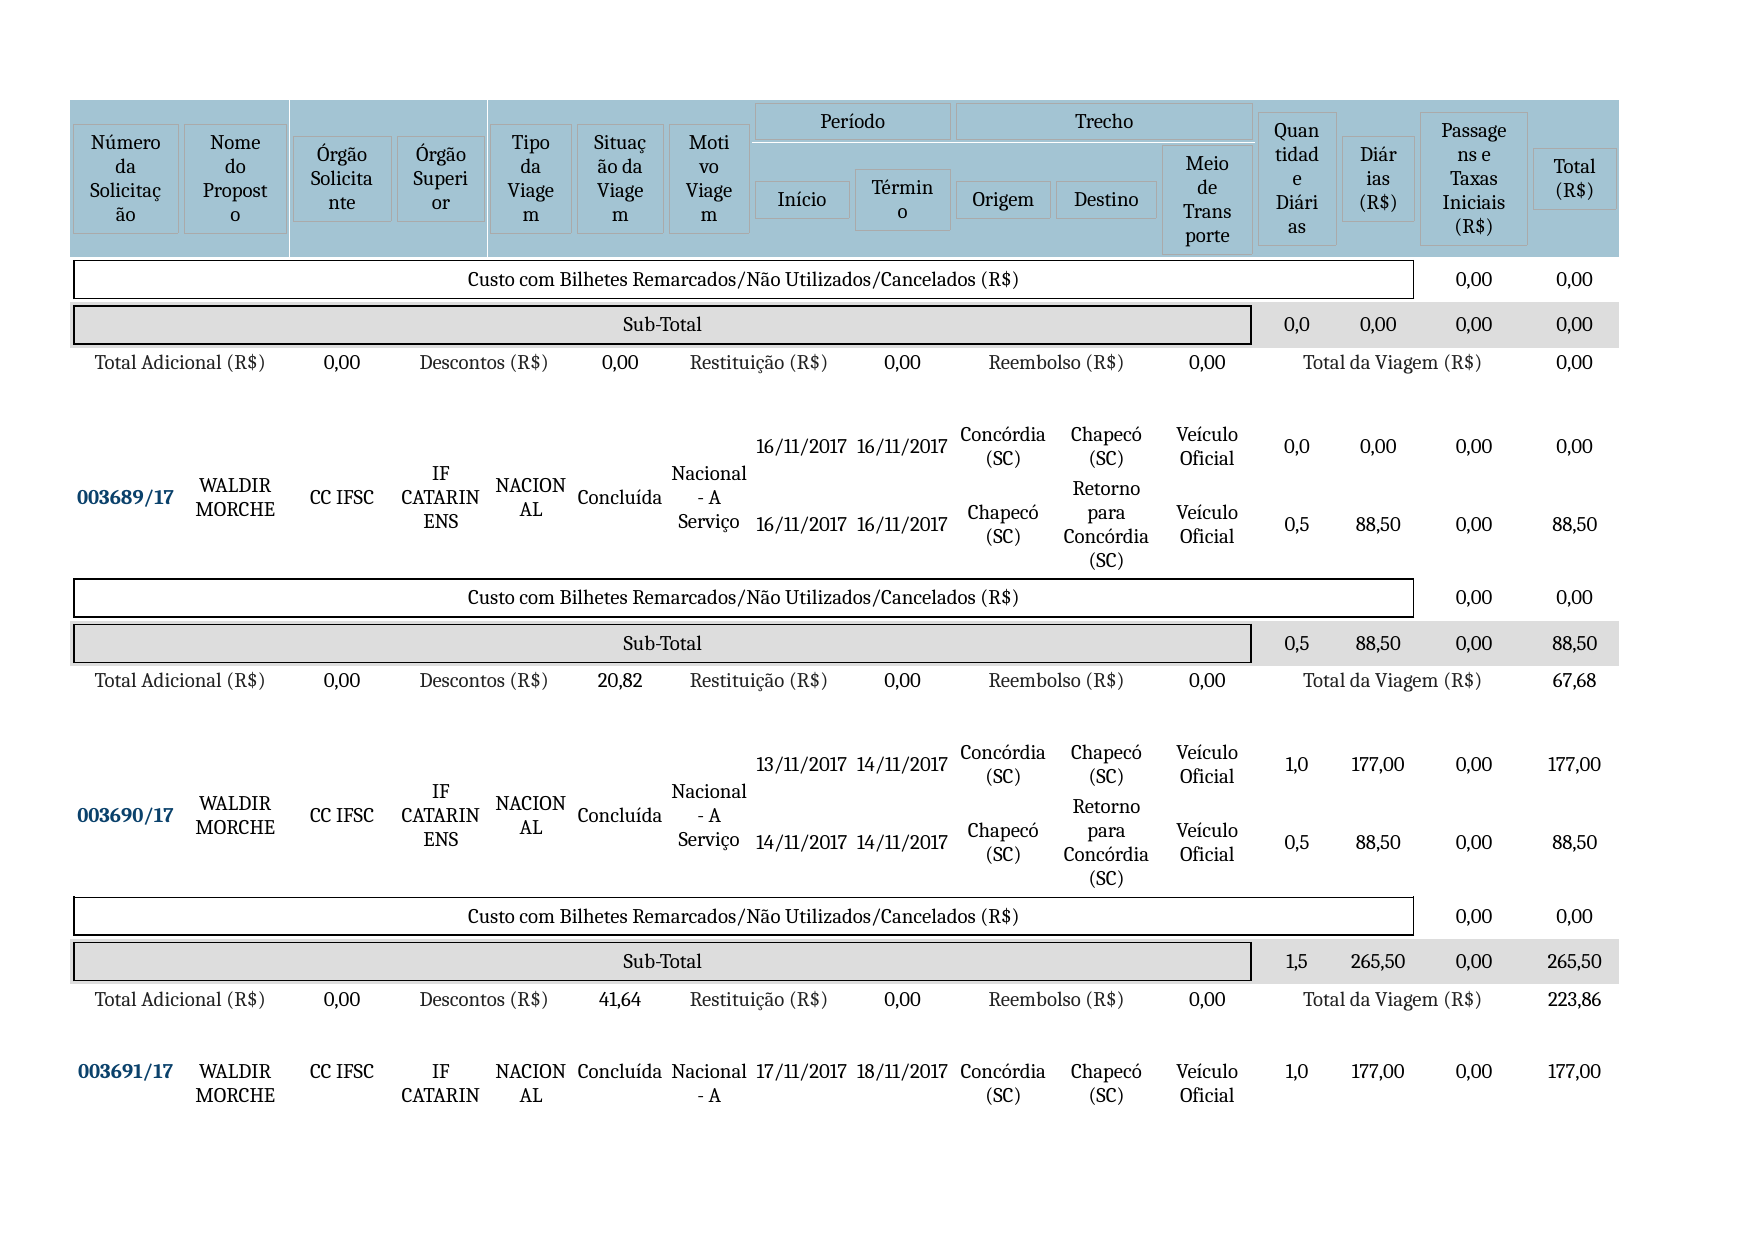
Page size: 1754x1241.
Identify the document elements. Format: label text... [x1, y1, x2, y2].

table_cell 003689/17 [70, 420, 181, 474]
table_cell 0,00 [1417, 894, 1530, 939]
table_cell Reembolso (R$) [953, 348, 1159, 377]
table_cell Descontos (R$) [394, 984, 574, 1014]
table_cell Chapecó (SC) [953, 792, 1053, 893]
table_cell Veículo Oficial [1159, 792, 1255, 893]
table_cell 177,00 [1530, 738, 1619, 792]
table_cell Reembolso (R$) [953, 984, 1159, 1014]
table_header Diárias (R$) [1339, 100, 1417, 257]
table_cell NACIONAL [488, 420, 574, 474]
table_cell 88,50 [1530, 474, 1619, 575]
table_cell Nacional - A Serviço [666, 1056, 752, 1110]
table_cell IF CATARINENS [394, 420, 487, 474]
table_cell Concórdia (SC) [953, 1056, 1053, 1110]
table_cell CC IFSC [290, 420, 394, 474]
table_cell WALDIR MORCHE [181, 420, 289, 474]
table_cell [70, 1014, 1619, 1056]
table_cell Retorno para Concórdia (SC) [1053, 792, 1159, 893]
table_cell WALDIR MORCHE [181, 738, 289, 792]
table_cell 0,00 [852, 666, 953, 696]
table_cell Descontos (R$) [394, 666, 574, 696]
table_cell IF CATARINENS [394, 1056, 487, 1110]
table_cell 67,68 [1530, 666, 1619, 696]
table_cell 0,00 [1417, 257, 1530, 302]
table_cell Veículo Oficial [1159, 738, 1255, 792]
table_cell Início [752, 143, 852, 257]
table_cell Veículo Oficial [1159, 474, 1255, 575]
table_cell Total Adicional (R$) [70, 348, 289, 377]
table_header Total (R$) [1530, 100, 1619, 257]
table_cell 265,50 [1530, 939, 1619, 984]
table_cell Chapecó (SC) [1053, 738, 1159, 792]
table_cell Meio de Transporte [1159, 143, 1255, 257]
table_cell 0,00 [1159, 348, 1255, 377]
table_cell Total da Viagem (R$) [1255, 984, 1530, 1014]
table_header Trecho [953, 100, 1255, 142]
table_cell 0,00 [1417, 575, 1530, 621]
table_cell Retorno para Concórdia (SC) [1053, 474, 1159, 575]
table_header Quantidade Diárias [1255, 100, 1339, 257]
table_cell 1,5 [1255, 939, 1339, 984]
table_cell 0,00 [1417, 420, 1530, 473]
table_cell 0,00 [1417, 939, 1530, 984]
table_cell 003690/17 [70, 738, 181, 792]
table_cell 14/11/2017 [752, 792, 852, 893]
table_cell 0,00 [1417, 302, 1530, 348]
table_cell Veículo Oficial [1159, 420, 1255, 473]
table_cell 16/11/2017 [852, 420, 953, 473]
table_header Situação da Viagem [574, 100, 666, 257]
table_cell 1,0 [1255, 738, 1339, 792]
table_cell 1,0 [1255, 1056, 1339, 1110]
table_cell 0,0 [1255, 302, 1339, 348]
table_cell Total da Viagem (R$) [1255, 348, 1530, 377]
table_cell Sub-Total [70, 939, 1255, 984]
table_header Período [752, 100, 953, 142]
table_cell 41,64 [574, 984, 666, 1014]
table_cell 177,00 [1339, 738, 1417, 792]
table_cell 16/11/2017 [752, 474, 852, 575]
table_cell Reembolso (R$) [953, 666, 1159, 696]
table_cell 88,50 [1530, 792, 1619, 893]
table_cell 0,00 [1417, 738, 1530, 792]
table_cell 0,00 [574, 348, 666, 377]
table_cell CC IFSC [290, 738, 394, 792]
table_cell 0,00 [852, 984, 953, 1014]
table_cell Chapecó (SC) [1053, 1056, 1159, 1110]
table_cell Concluída [574, 420, 666, 474]
table_cell 223,86 [1530, 984, 1619, 1014]
table_cell Custo com Bilhetes Remarcados/Não Utilizados/Cancelados (R$) [70, 894, 1417, 939]
table_header Tipo da Viagem [488, 100, 574, 257]
table_cell 0,00 [1530, 420, 1619, 473]
table_cell 0,00 [1530, 575, 1619, 621]
table_cell 88,50 [1339, 621, 1417, 666]
table_cell Total Adicional (R$) [70, 984, 289, 1014]
table_cell 0,5 [1255, 621, 1339, 666]
table_cell Nacional - A Serviço [666, 738, 752, 792]
table_cell 0,0 [1255, 420, 1339, 473]
table_cell 88,50 [1339, 474, 1417, 575]
table_header Nome do Proposto [181, 100, 289, 257]
table_cell 0,00 [290, 348, 394, 377]
table_cell Sub-Total [70, 621, 1255, 666]
table_header Motivo Viagem [666, 100, 752, 257]
table_header Órgão Solicitante [290, 100, 394, 257]
table_cell Restituição (R$) [666, 984, 852, 1014]
table_cell [70, 696, 1619, 738]
table_cell 16/11/2017 [752, 420, 852, 473]
table_header Órgão Superior [394, 100, 487, 257]
table_cell 0,5 [1255, 792, 1339, 893]
table_cell 0,00 [1530, 257, 1619, 302]
table_cell 13/11/2017 [752, 738, 852, 792]
table_cell 177,00 [1530, 1056, 1619, 1110]
table_cell Destino [1053, 143, 1159, 257]
table_cell 18/11/2017 [852, 1056, 953, 1110]
table_cell CC IFSC [290, 1056, 394, 1110]
table_cell Restituição (R$) [666, 348, 852, 377]
table_cell Total Adicional (R$) [70, 666, 289, 696]
table_cell 0,00 [1417, 474, 1530, 575]
table_cell 177,00 [1339, 1056, 1417, 1110]
table_cell 14/11/2017 [852, 738, 953, 792]
table_cell 0,00 [290, 666, 394, 696]
table_cell 0,00 [852, 348, 953, 377]
table_cell 14/11/2017 [852, 792, 953, 893]
table_cell IF CATARINENS [394, 738, 487, 792]
table_header Número da Solicitação [70, 100, 181, 257]
table_cell 0,00 [1417, 1056, 1530, 1110]
table_cell Concórdia (SC) [953, 420, 1053, 473]
table_cell NACIONAL [488, 1056, 574, 1110]
table_cell 0,00 [1417, 621, 1530, 666]
table_cell Chapecó (SC) [1053, 420, 1159, 473]
table_cell 0,00 [1530, 894, 1619, 939]
table_cell Descontos (R$) [394, 348, 574, 377]
table_cell Sub-Total [70, 302, 1255, 348]
table_cell Restituição (R$) [666, 666, 852, 696]
table_cell WALDIR MORCHE [181, 1056, 289, 1110]
table_cell 0,5 [1255, 474, 1339, 575]
table_cell 88,50 [1530, 621, 1619, 666]
table_cell 0,00 [1530, 302, 1619, 348]
table_cell 0,00 [290, 984, 394, 1014]
table_cell Nacional - A Serviço [666, 420, 752, 474]
table_cell 265,50 [1339, 939, 1417, 984]
table_cell Concluída [574, 1056, 666, 1110]
table_cell 0,00 [1159, 984, 1255, 1014]
table_cell Concluída [574, 738, 666, 792]
table_cell 16/11/2017 [852, 474, 953, 575]
table_cell Origem [953, 143, 1053, 257]
table_cell 20,82 [574, 666, 666, 696]
table_cell 0,00 [1339, 302, 1417, 348]
table_cell Veículo Oficial [1159, 1056, 1255, 1110]
table_cell 0,00 [1159, 666, 1255, 696]
table_cell 0,00 [1530, 348, 1619, 377]
table_cell [70, 378, 1619, 420]
table_cell Custo com Bilhetes Remarcados/Não Utilizados/Cancelados (R$) [70, 575, 1417, 621]
table_cell Concórdia (SC) [953, 738, 1053, 792]
table_cell 003691/17 [70, 1056, 181, 1110]
table_header Passagens e Taxas Iniciais (R$) [1417, 100, 1530, 257]
table_cell NACIONAL [488, 738, 574, 792]
table_cell 0,00 [1339, 420, 1417, 473]
table_cell Custo com Bilhetes Remarcados/Não Utilizados/Cancelados (R$) [70, 257, 1417, 302]
table_cell 17/11/2017 [752, 1056, 852, 1110]
table_cell Término [852, 143, 953, 257]
table_cell Chapecó (SC) [953, 474, 1053, 575]
table_cell 0,00 [1417, 792, 1530, 893]
table_cell Total da Viagem (R$) [1255, 666, 1530, 696]
table_cell 88,50 [1339, 792, 1417, 893]
